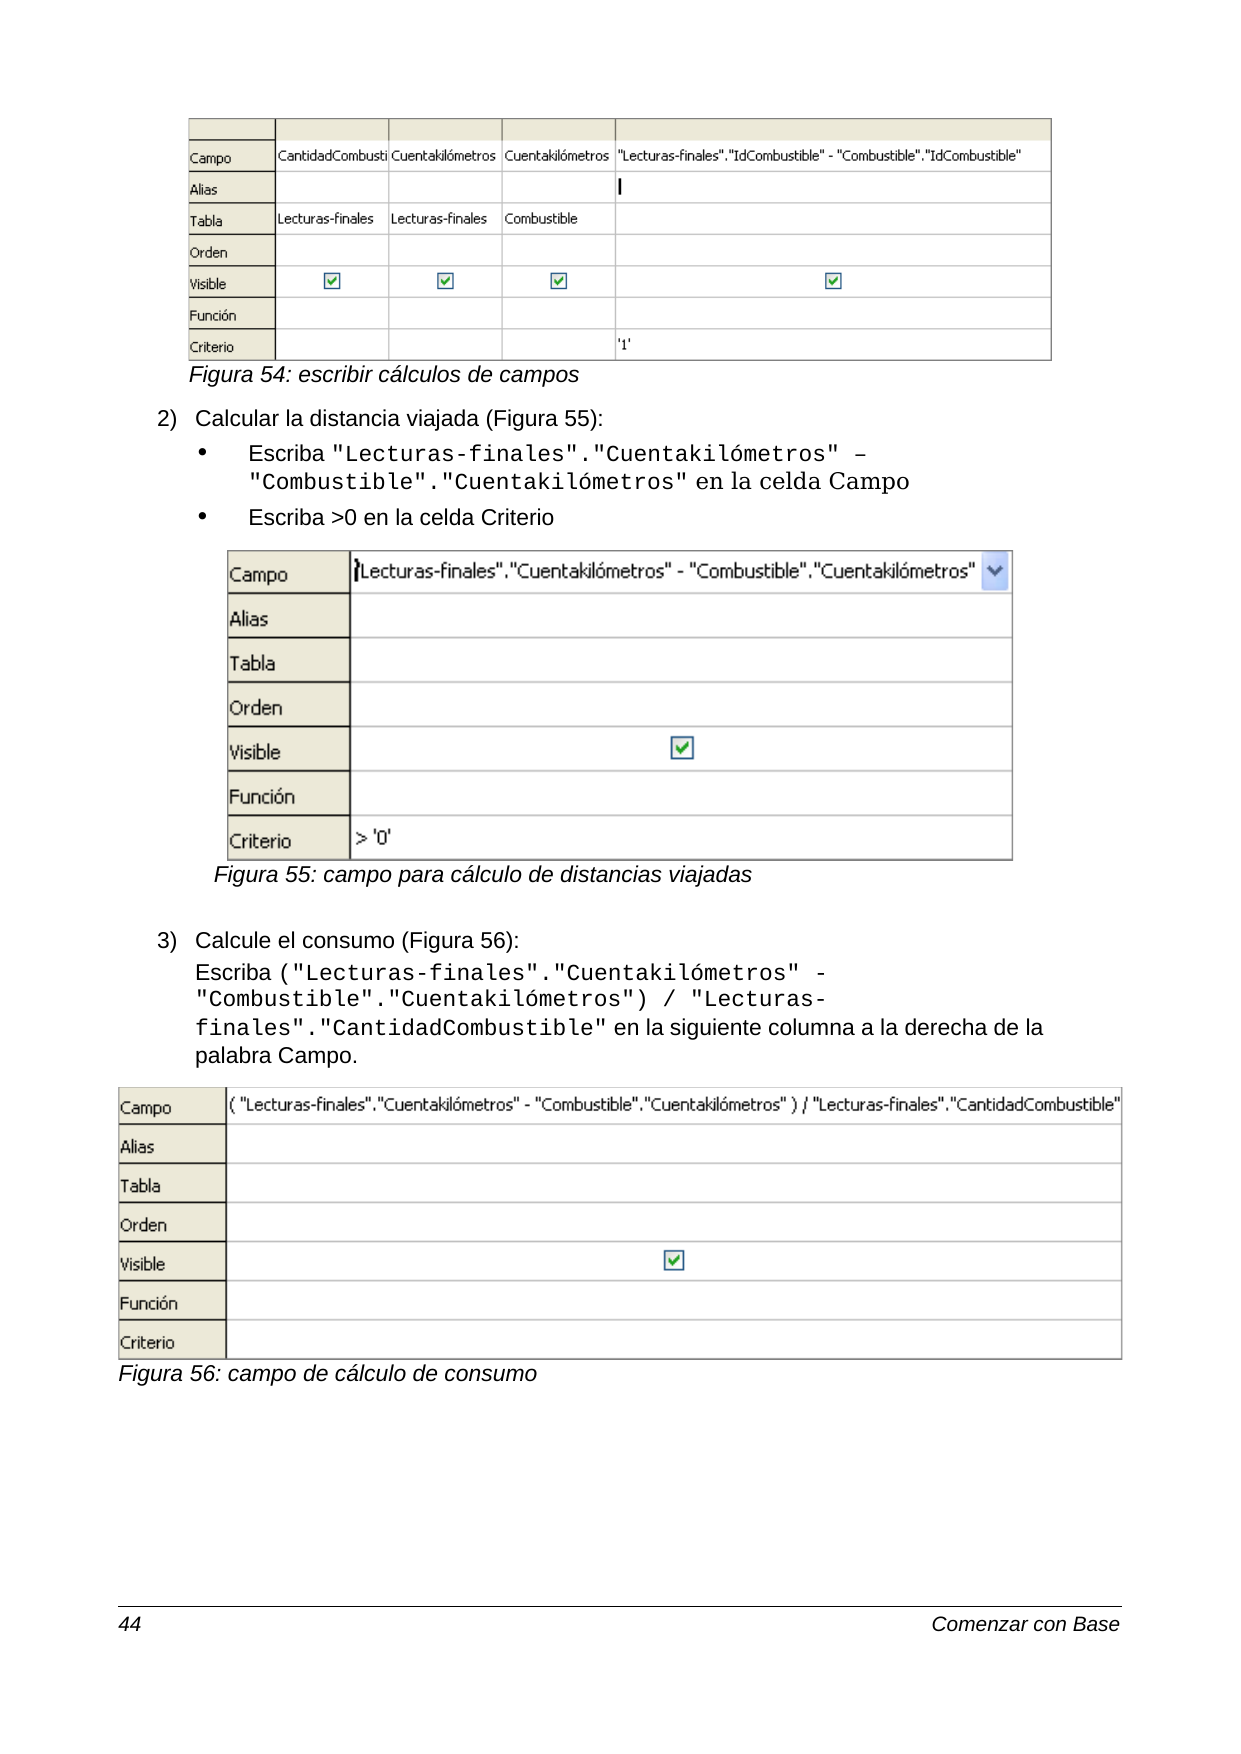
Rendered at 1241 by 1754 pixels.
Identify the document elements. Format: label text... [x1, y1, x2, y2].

list Escriba "Lecturas-finales"."Cuentakilómetros" – "Combustible"."Cuentakilómetros" en la celda Campo [195, 438, 1122, 496]
text Figura 54: escribir cálculos de campos [188, 361, 1052, 387]
list Calcular la distancia viajada (Figura 55): [177, 405, 1122, 431]
picture [188, 118, 1052, 361]
picture [227, 550, 1014, 861]
list Escriba >0 en la celda Criterio [195, 502, 1122, 531]
picture [118, 1087, 1123, 1360]
text Figura 56: campo de cálculo de consumo [118, 1087, 1124, 1386]
list Calcule el consumo (Figura 56): [177, 927, 1122, 953]
text Figura 55: campo para cálculo de distancias viajadas [213, 550, 1027, 887]
list Escriba ("Lecturas-finales"."Cuentakilómetros" - "Combustible"."Cuentakilómetros") / "Lecturas-finales"."CantidadCombustible" en la siguiente columna a la derecha de la palabra Campo. [195, 959, 1122, 1068]
